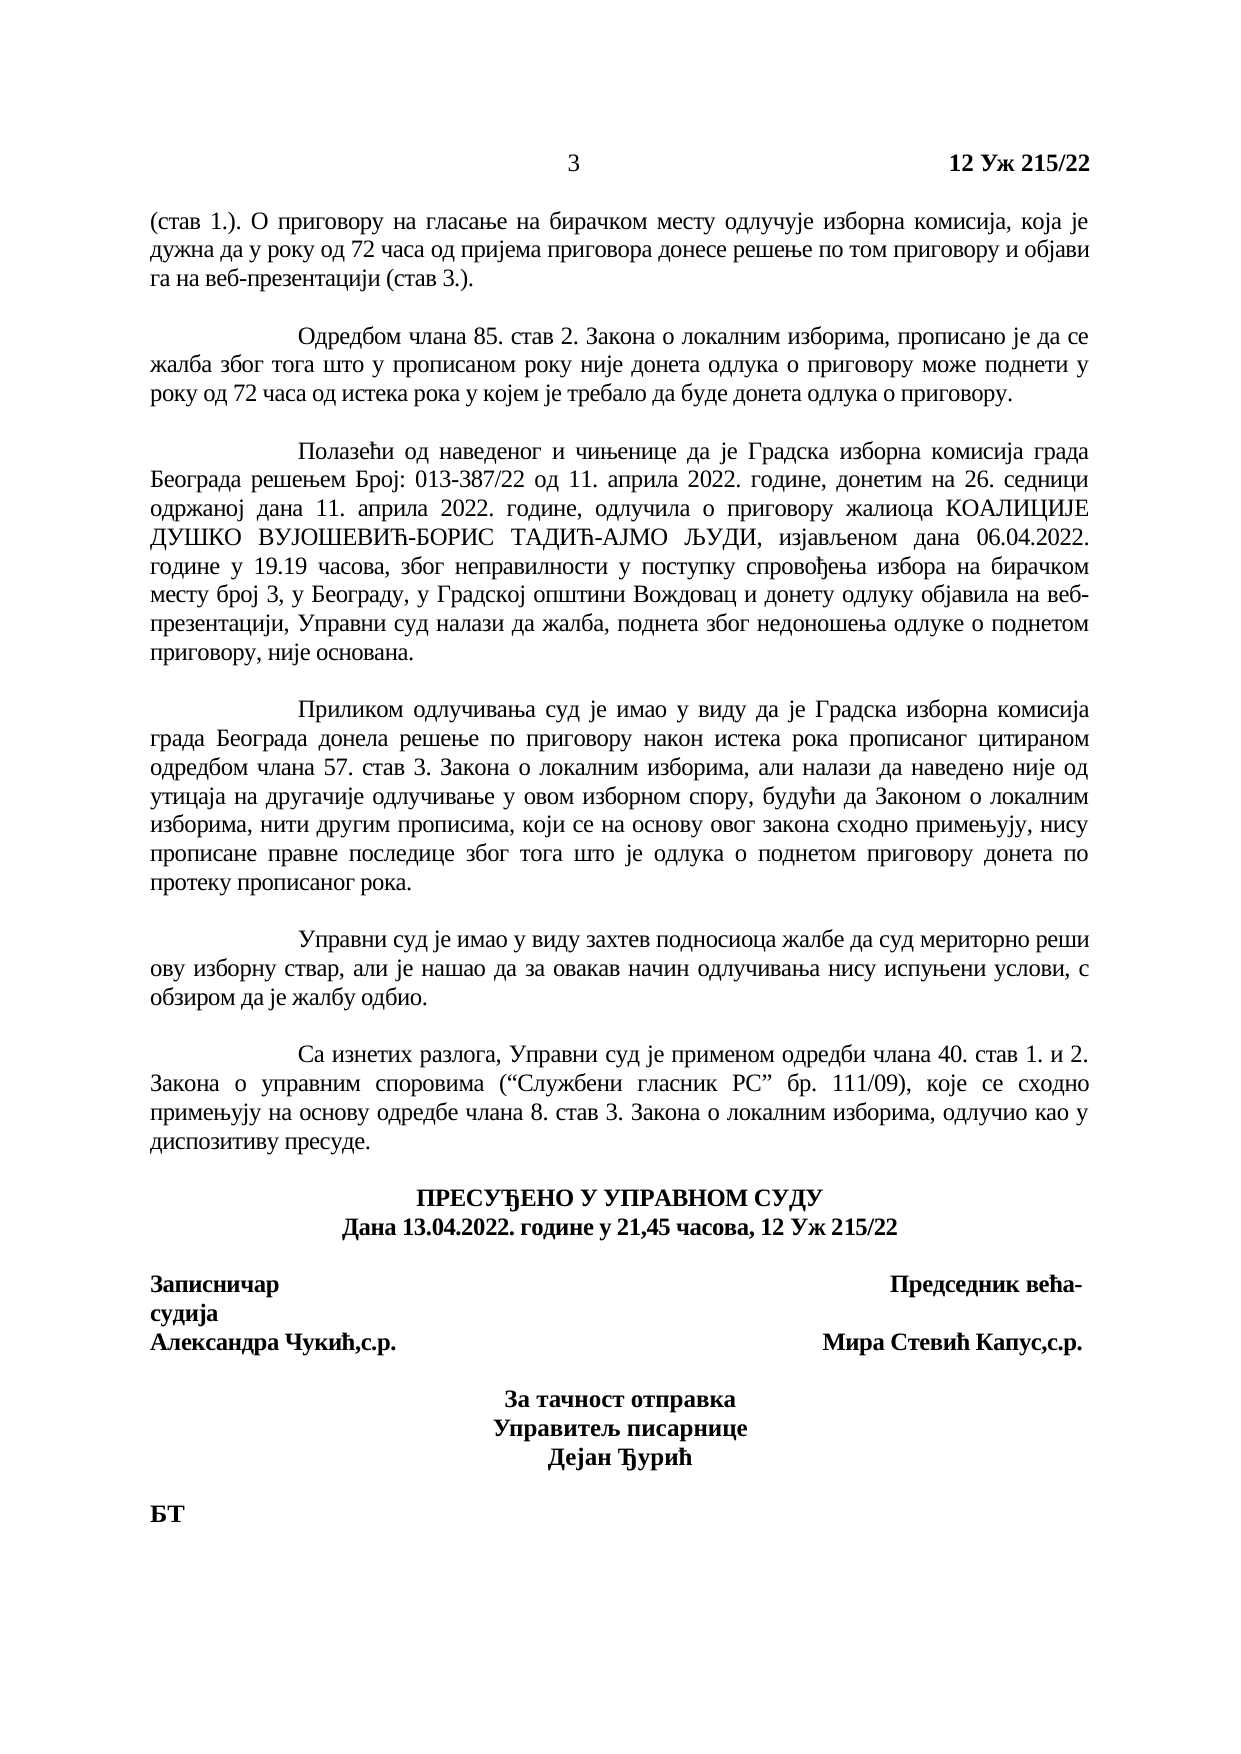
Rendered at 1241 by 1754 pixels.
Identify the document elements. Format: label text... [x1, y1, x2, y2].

text Александра Чукић,с.р. Мира Стевић Капус,с.р. [150, 1327, 1090, 1356]
text БТ [150, 1499, 1089, 1528]
text За тачност отправка [150, 1384, 1090, 1413]
text Полазећи од наведеног и чињенице да је Градска изборна комисија града Београда решењем Број: 013-387/22 од 11. априла 2022. године, донетим на 26. седници одржаној дана 11. априла 2022. године, одлучила о приговору жалиоца КОАЛИЦИЈЕ ДУШКО ВУЈОШЕВИЋ-БОРИС ТАДИЋ-АЈМО ЉУДИ, изјављеном дана 06.04.2022. године у 19.19 часова, због неправилности у поступку спровођења избора на бирачком месту број 3, у Београду, у Градској општини Вождовац и донету одлуку објавила на веб-презентацији, Управни суд налази да жалба, поднета због недоношења одлуке о поднетом приговору, није основана. [150, 436, 1090, 666]
text (став 1.). О приговору на гласање на бирачком месту одлучује изборна комисија, која је дужна да у року од 72 часа од пријема приговора донесе решење по том приговору и објави га на веб-презентацији (став 3.). [150, 206, 1090, 292]
text Приликом одлучивања суд је имао у виду да је Градска изборна комисија града Београда донела решење по приговору након истека рока прописаног цитираном одредбом члана 57. став 3. Закона о локалним изборима, али налази да наведено није од утицаја на другачије одлучивање у овом изборном спору, будући да Законом о локалним изборима, нити другим прописима, који се на основу овог закона сходно примењују, нису прописане правне последице због тога што је одлука о поднетом приговору донета по протеку прописаног рока. [150, 694, 1090, 896]
text Одредбом члана 85. став 2. Закона о локалним изборима, прописано је да се жалба због тога што у прописаном року није донета одлука о приговору може поднети у року од 72 часа од истека рока у којем је требало да буде донета одлука о приговору. [150, 321, 1090, 407]
text Записничар Председник већа-судија [150, 1269, 1090, 1327]
text Управни суд је имао у виду захтев подносиоца жалбе да суд мериторно реши ову изборну ствар, али је нашао да за овакав начин одлучивања нису испуњени услови, с обзиром да је жалбу одбио. [150, 924, 1090, 1011]
text Са изнетих разлога, Управни суд је применом одредби члана 40. став 1. и 2. Закона о управним споровима (“Службени гласник РС” бр. 111/09), које се сходно примењују на основу одредбе члана 8. став 3. Закона о локалним изборима, одлучио као у диспозитиву пресуде. [150, 1039, 1090, 1154]
text Дејан Ђурић [150, 1442, 1090, 1471]
text Дана 13.04.2022. године у 21,45 часова, 12 Уж 215/22 [150, 1212, 1090, 1241]
text Управитељ писарнице [150, 1413, 1090, 1442]
text ПРЕСУЂЕНО У УПРАВНОМ СУДУ [150, 1183, 1090, 1212]
